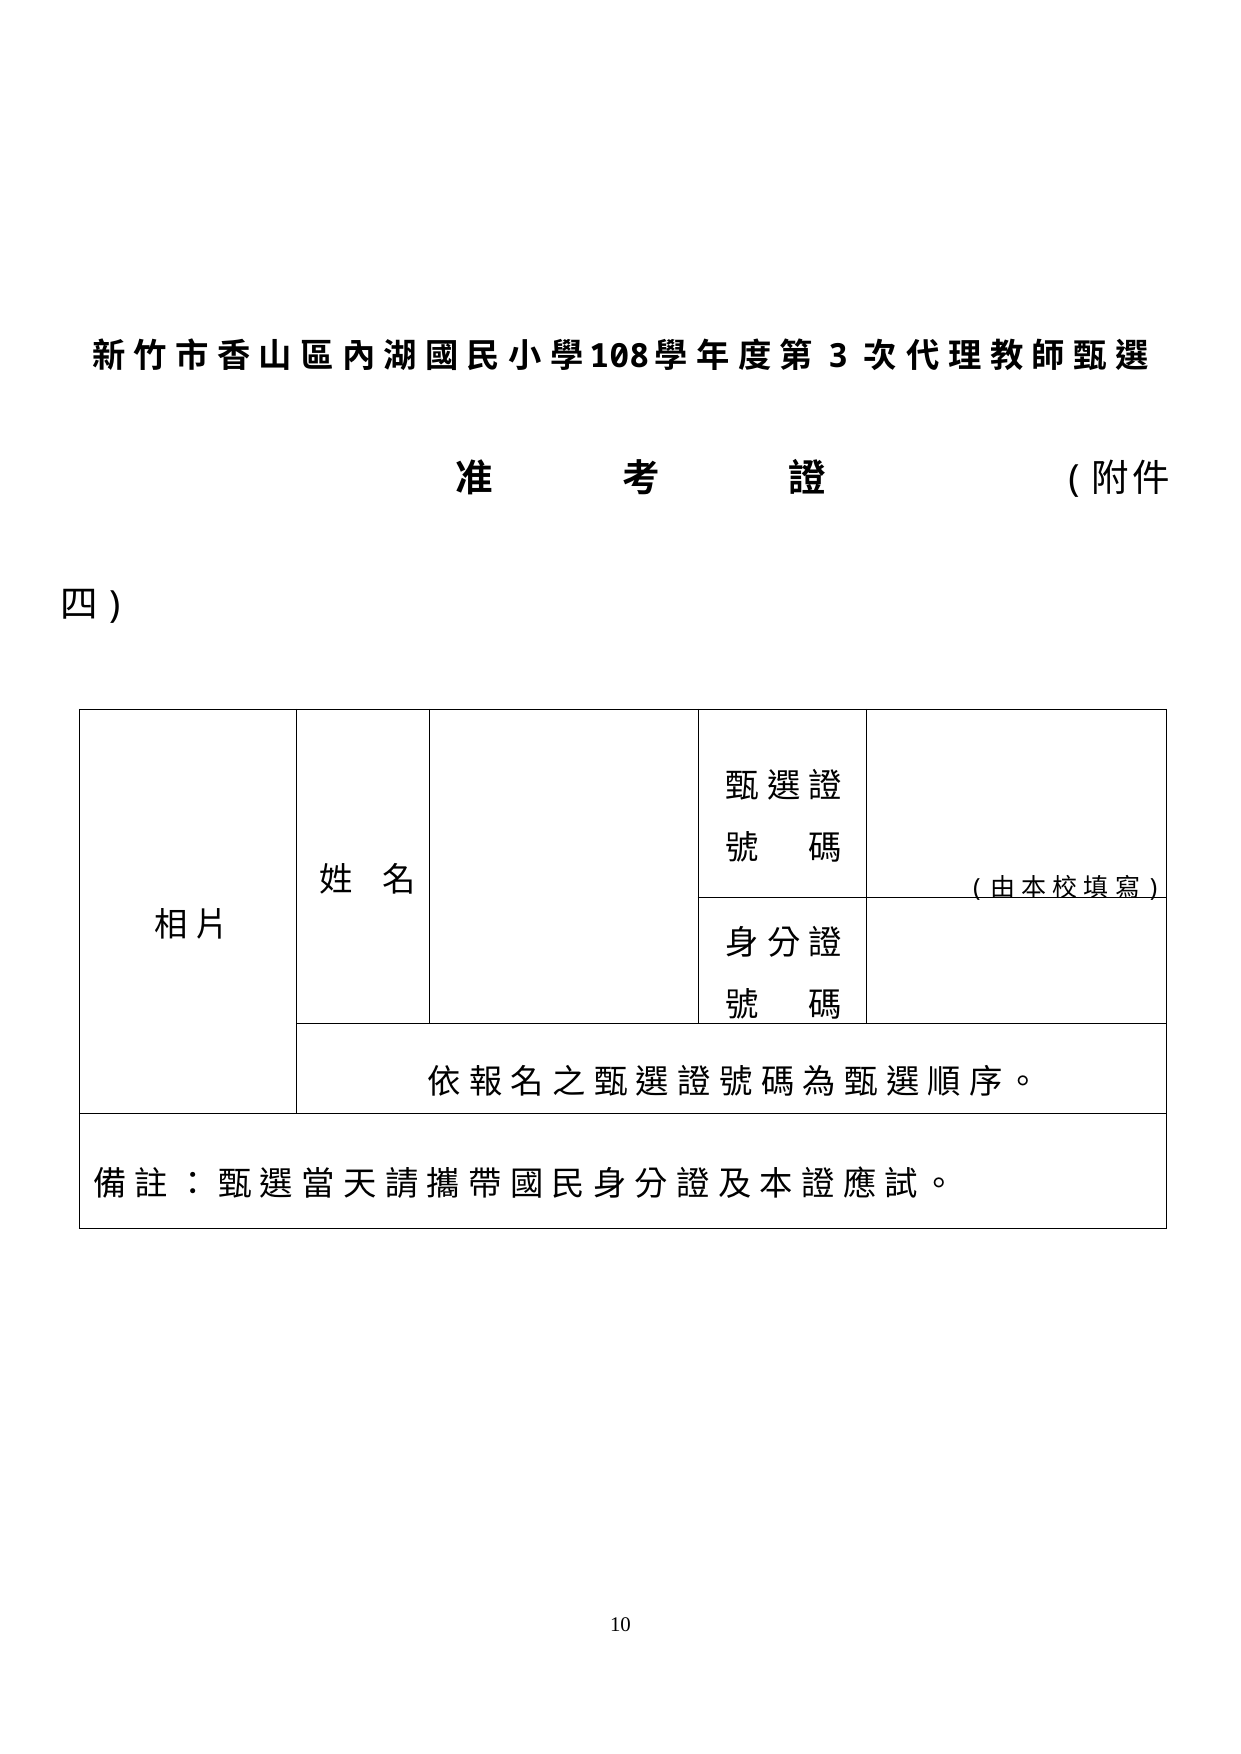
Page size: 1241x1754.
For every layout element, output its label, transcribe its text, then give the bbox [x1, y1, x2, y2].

text 准 考 證 (附件四) [58, 396, 1183, 646]
table_header 相片 [80, 710, 296, 1113]
table_header 甄選證 號 碼 [699, 710, 866, 897]
table_cell 身分證 號 碼 [699, 898, 866, 1023]
table_header (由本校填寫) [867, 710, 1166, 897]
table_header [430, 710, 698, 1023]
text 新竹市香山區內湖國民小學108學年度第3次代理教師甄選 [58, 271, 1183, 396]
table_header 姓 名 [297, 710, 429, 1023]
table_cell [867, 898, 1166, 1023]
table_cell 備註：甄選當天請攜帶國民身分證及本證應試。 [80, 1114, 1166, 1227]
table_cell 依報名之甄選證號碼為甄選順序。 [297, 1024, 1166, 1113]
